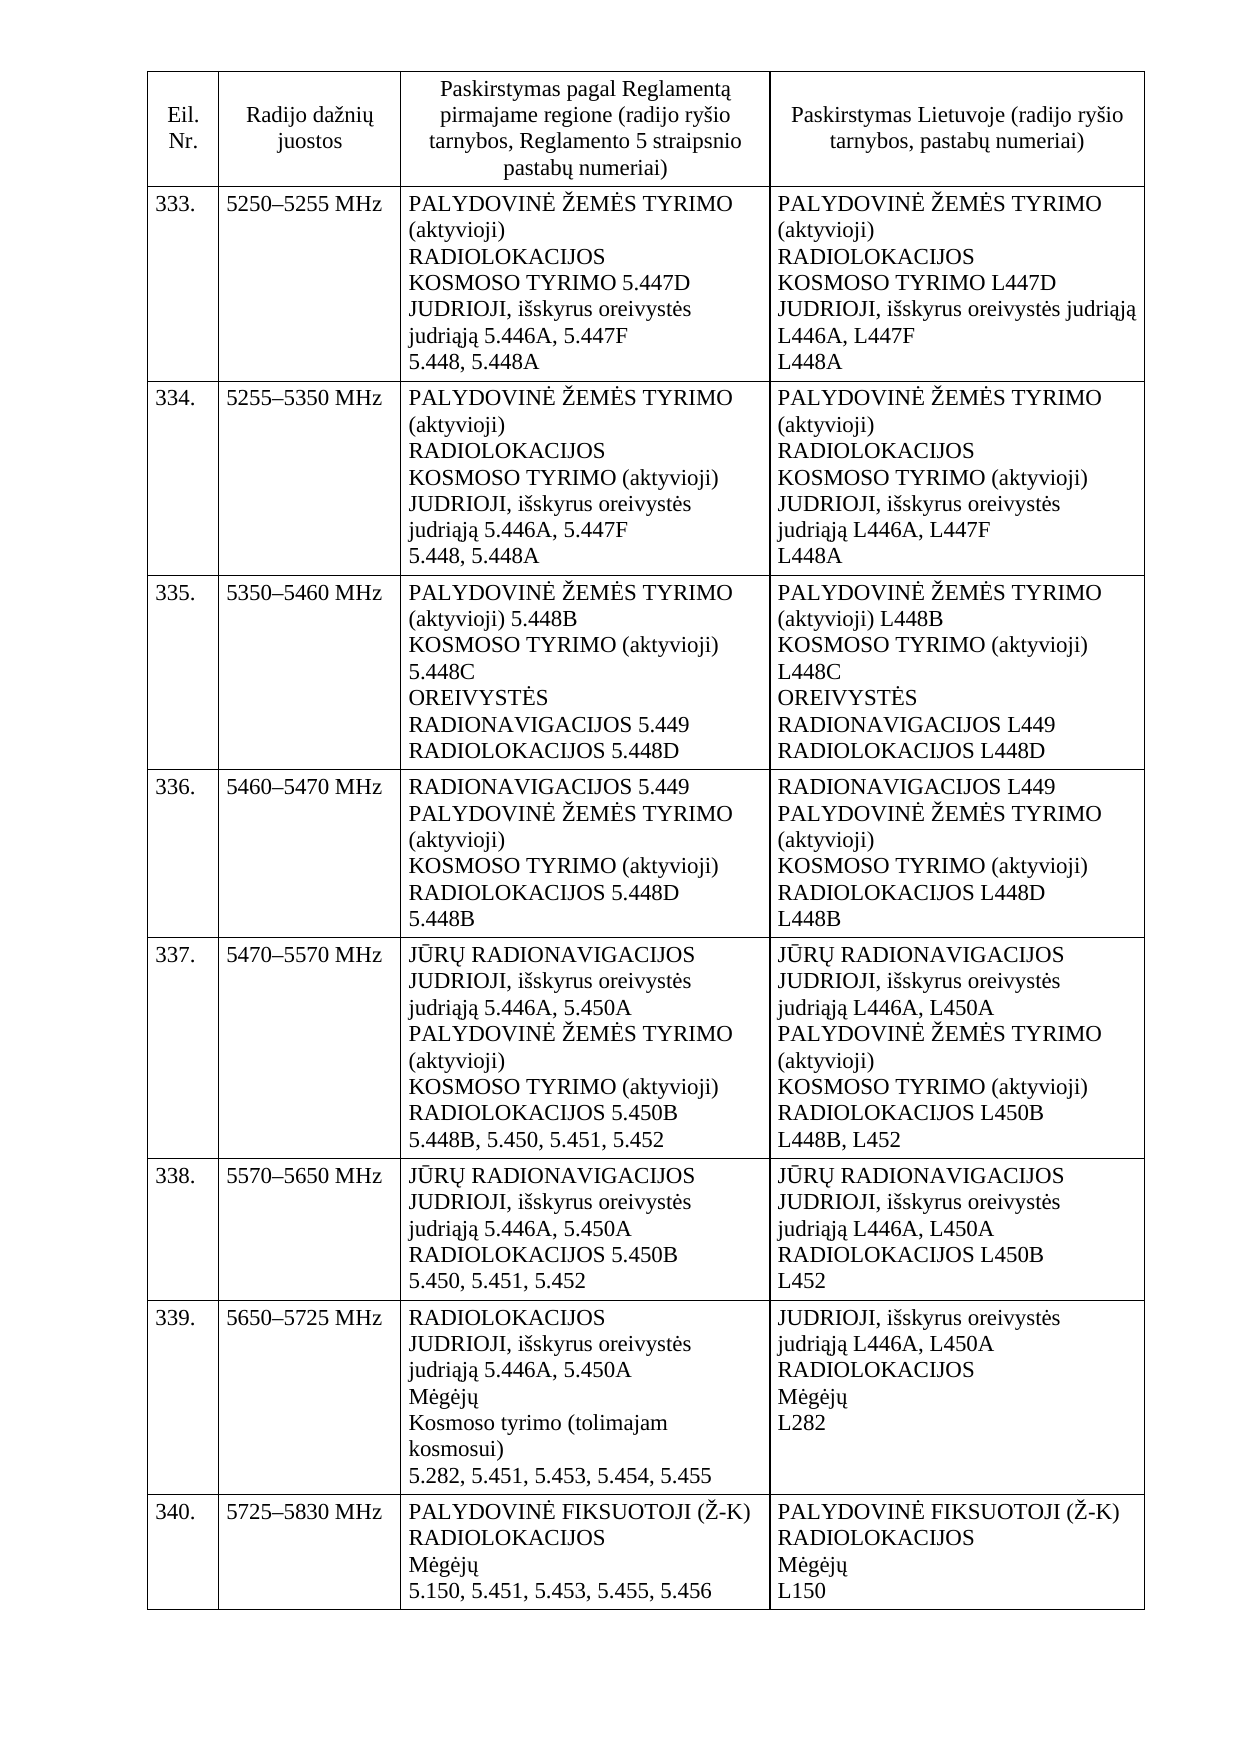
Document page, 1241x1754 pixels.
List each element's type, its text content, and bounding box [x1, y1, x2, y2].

table_header Eil. Nr. [148, 72, 218, 186]
table_cell RADIONAVIGACIJOS 5.449 PALYDOVINĖ ŽEMĖS TYRIMO (aktyvioji) KOSMOSO TYRIMO (aktyvioji) RADIOLOKACIJOS 5.448D 5.448B [401, 770, 769, 937]
table_cell 5460–5470 MHz [219, 770, 400, 937]
table_header Paskirstymas pagal Reglamentą pirmajame regione (radijo ryšio tarnybos, Reglamento 5 straipsnio pastabų numeriai) [401, 72, 769, 186]
table_cell PALYDOVINĖ FIKSUOTOJI (Ž-K) RADIOLOKACIJOS Mėgėjų 5.150, 5.451, 5.453, 5.455, 5.456 [401, 1495, 769, 1609]
table_cell JUDRIOJI, išskyrus oreivystės judriąją L446A, L450A RADIOLOKACIJOS Mėgėjų L282 [771, 1301, 1144, 1494]
table_cell JŪRŲ RADIONAVIGACIJOS JUDRIOJI, išskyrus oreivystės judriąją 5.446A, 5.450A PALYDOVINĖ ŽEMĖS TYRIMO (aktyvioji) KOSMOSO TYRIMO (aktyvioji) RADIOLOKACIJOS 5.450B 5.448B, 5.450, 5.451, 5.452 [401, 938, 769, 1158]
table_cell 5570–5650 MHz [219, 1159, 400, 1300]
table_cell [148, 382, 218, 575]
table_cell PALYDOVINĖ ŽEMĖS TYRIMO (aktyvioji) RADIOLOKACIJOS KOSMOSO TYRIMO 5.447D JUDRIOJI, išskyrus oreivystės judriąją 5.446A, 5.447F 5.448, 5.448A [401, 187, 769, 381]
table_cell [148, 1301, 218, 1494]
table_cell [148, 1159, 218, 1300]
table_cell RADIONAVIGACIJOS L449 PALYDOVINĖ ŽEMĖS TYRIMO (aktyvioji) KOSMOSO TYRIMO (aktyvioji) RADIOLOKACIJOS L448D L448B [771, 770, 1144, 937]
table_cell PALYDOVINĖ ŽEMĖS TYRIMO (aktyvioji) 5.448B KOSMOSO TYRIMO (aktyvioji) 5.448C OREIVYSTĖS RADIONAVIGACIJOS 5.449 RADIOLOKACIJOS 5.448D [401, 576, 769, 769]
table_cell 5250–5255 MHz [219, 187, 400, 381]
table_cell JŪRŲ RADIONAVIGACIJOS JUDRIOJI, išskyrus oreivystės judriąją L446A, L450A RADIOLOKACIJOS L450B L452 [771, 1159, 1144, 1300]
table_cell JŪRŲ RADIONAVIGACIJOS JUDRIOJI, išskyrus oreivystės judriąją 5.446A, 5.450A RADIOLOKACIJOS 5.450B 5.450, 5.451, 5.452 [401, 1159, 769, 1300]
table_cell JŪRŲ RADIONAVIGACIJOS JUDRIOJI, išskyrus oreivystės judriąją L446A, L450A PALYDOVINĖ ŽEMĖS TYRIMO (aktyvioji) KOSMOSO TYRIMO (aktyvioji) RADIOLOKACIJOS L450B L448B, L452 [771, 938, 1144, 1158]
table_cell PALYDOVINĖ ŽEMĖS TYRIMO (aktyvioji) L448B KOSMOSO TYRIMO (aktyvioji) L448C OREIVYSTĖS RADIONAVIGACIJOS L449 RADIOLOKACIJOS L448D [771, 576, 1144, 769]
table_cell [148, 576, 218, 769]
table_cell PALYDOVINĖ ŽEMĖS TYRIMO (aktyvioji) RADIOLOKACIJOS KOSMOSO TYRIMO (aktyvioji) JUDRIOJI, išskyrus oreivystės judriąją 5.446A, 5.447F 5.448, 5.448A [401, 382, 769, 575]
table_cell 5255–5350 MHz [219, 382, 400, 575]
table_cell PALYDOVINĖ FIKSUOTOJI (Ž-K) RADIOLOKACIJOS Mėgėjų L150 [771, 1495, 1144, 1609]
table_cell 5650–5725 MHz [219, 1301, 400, 1494]
table_cell PALYDOVINĖ ŽEMĖS TYRIMO (aktyvioji) RADIOLOKACIJOS KOSMOSO TYRIMO (aktyvioji) JUDRIOJI, išskyrus oreivystės judriąją L446A, L447F L448A [771, 382, 1144, 575]
table_cell [148, 938, 218, 1158]
table_cell 5470–5570 MHz [219, 938, 400, 1158]
table_cell PALYDOVINĖ ŽEMĖS TYRIMO (aktyvioji) RADIOLOKACIJOS KOSMOSO TYRIMO L447D JUDRIOJI, išskyrus oreivystės judriąją L446A, L447F L448A [771, 187, 1144, 381]
table_header Radijo dažnių juostos [219, 72, 400, 186]
table_header Paskirstymas Lietuvoje (radijo ryšio tarnybos, pastabų numeriai) [771, 72, 1144, 186]
table_cell 5725–5830 MHz [219, 1495, 400, 1609]
table_cell [148, 1495, 218, 1609]
table_cell RADIOLOKACIJOS JUDRIOJI, išskyrus oreivystės judriąją 5.446A, 5.450A Mėgėjų Kosmoso tyrimo (tolimajam kosmosui) 5.282, 5.451, 5.453, 5.454, 5.455 [401, 1301, 769, 1494]
table_cell [148, 187, 218, 381]
table_cell [148, 770, 218, 937]
table_cell 5350–5460 MHz [219, 576, 400, 769]
